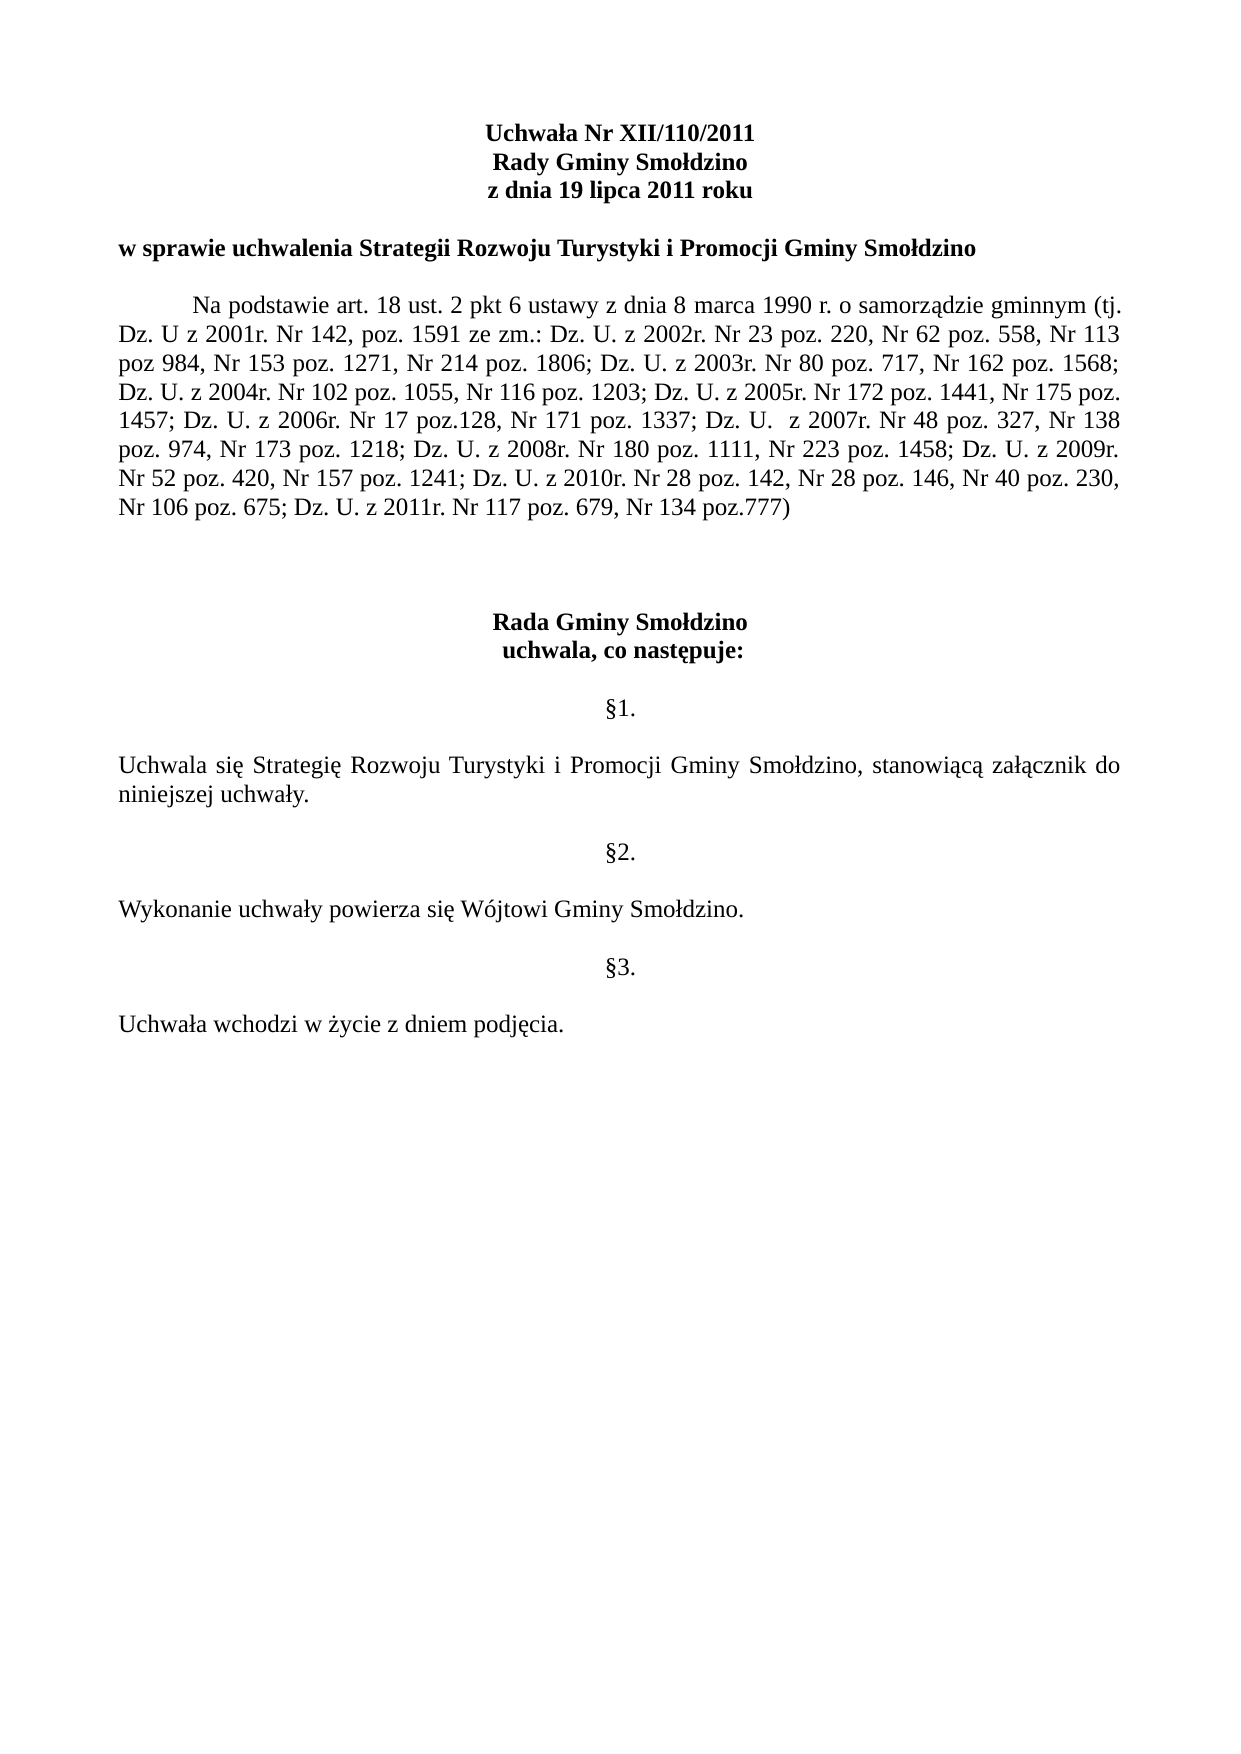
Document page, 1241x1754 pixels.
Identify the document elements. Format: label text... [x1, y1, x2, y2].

text Uchwała wchodzi w życie z dniem podjęcia. [118, 1009, 1122, 1038]
text Wykonanie uchwały powierza się Wójtowi Gminy Smołdzino. [118, 894, 1122, 923]
text Na podstawie art. 18 ust. 2 pkt 6 ustawy z dnia 8 marca 1990 r. o samorządzie gminnym (tj. Dz. U z 2001r. Nr 142, poz. 1591 ze zm.: Dz. U. z 2002r. Nr 23 poz. 220, Nr 62 poz. 558, Nr 113 poz 984, Nr 153 poz. 1271, Nr 214 poz. 1806; Dz. U. z 2003r. Nr 80 poz. 717, Nr 162 poz. 1568; Dz. U. z 2004r. Nr 102 poz. 1055, Nr 116 poz. 1203; Dz. U. z 2005r. Nr 172 poz. 1441, Nr 175 poz. 1457; Dz. U. z 2006r. Nr 17 poz.128, Nr 171 poz. 1337; Dz. U. z 2007r. Nr 48 poz. 327, Nr 138 poz. 974, Nr 173 poz. 1218; Dz. U. z 2008r. Nr 180 poz. 1111, Nr 223 poz. 1458; Dz. U. z 2009r. Nr 52 poz. 420, Nr 157 poz. 1241; Dz. U. z 2010r. Nr 28 poz. 142, Nr 28 poz. 146, Nr 40 poz. 230, Nr 106 poz. 675; Dz. U. z 2011r. Nr 117 poz. 679, Nr 134 poz.777) [118, 291, 1122, 521]
text w sprawie uchwalenia Strategii Rozwoju Turystyki i Promocji Gminy Smołdzino [118, 233, 1122, 262]
text §1. [118, 693, 1122, 722]
text Uchwala się Strategię Rozwoju Turystyki i Promocji Gminy Smołdzino, stanowiącą załącznik do niniejszej uchwały. [118, 751, 1122, 808]
text §3. [118, 952, 1122, 981]
text Rada Gminy Smołdzino [118, 607, 1122, 636]
text Rady Gminy Smołdzino [118, 147, 1122, 176]
text uchwala, co następuje: [118, 636, 1122, 664]
text Uchwała Nr XII/110/2011 [118, 118, 1122, 147]
text z dnia 19 lipca 2011 roku [118, 176, 1122, 204]
text §2. [118, 837, 1122, 866]
